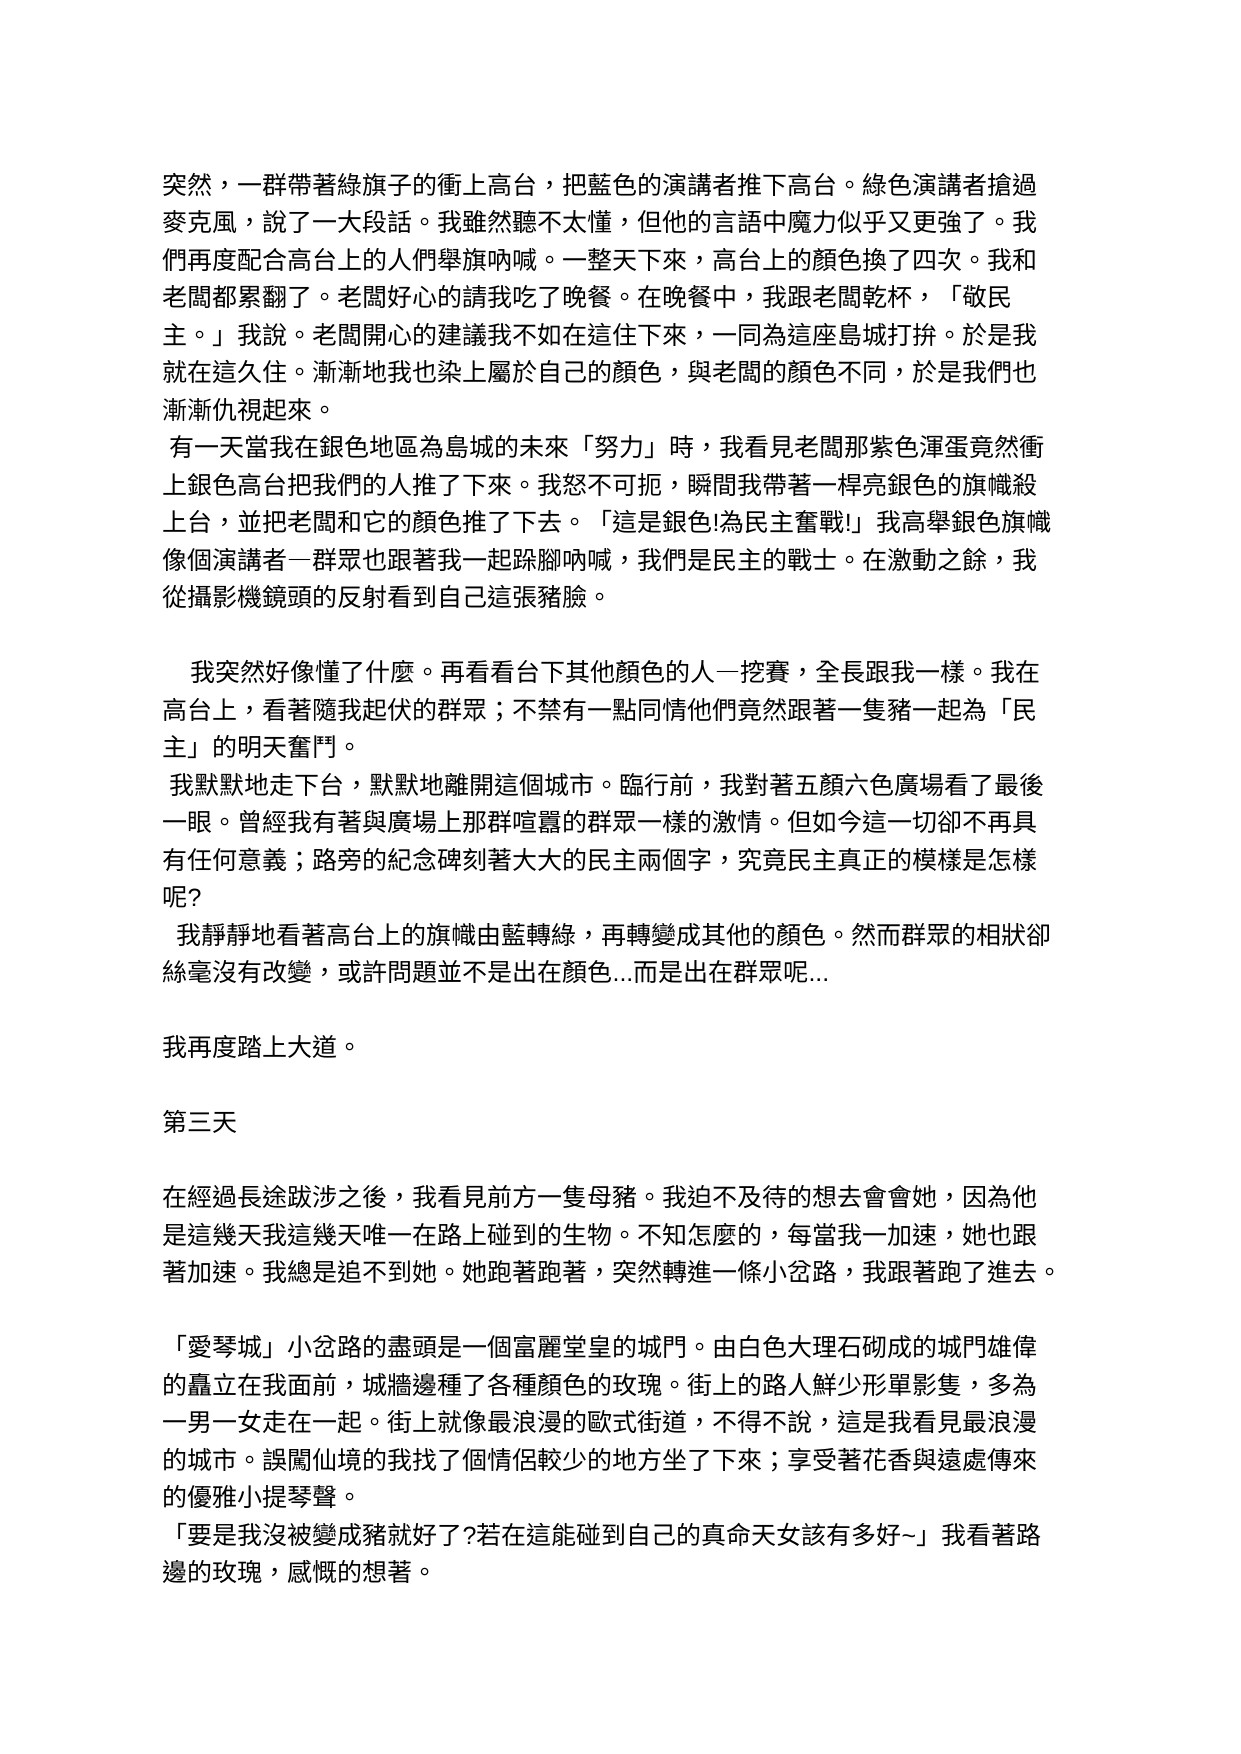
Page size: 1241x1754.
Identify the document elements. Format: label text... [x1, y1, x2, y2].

text 我再度踏上大道。 [162, 1027, 1053, 1064]
text 「要是我沒被變成豬就好了?若在這能碰到自己的真命天女該有多好~」我看著路邊的玫瑰，感慨的想著。 [162, 1514, 1053, 1589]
text 第三天 [162, 1102, 1053, 1139]
text 在經過長途跋涉之後，我看見前方一隻母豬。我迫不及待的想去會會她，因為他是這幾天我這幾天唯一在路上碰到的生物。不知怎麼的，每當我一加速，她也跟著加速。我總是追不到她。她跑著跑著，突然轉進一條小岔路，我跟著跑了進去。 [162, 1177, 1053, 1289]
text 「愛琴城」小岔路的盡頭是一個富麗堂皇的城門。由白色大理石砌成的城門雄偉的矗立在我面前，城牆邊種了各種顏色的玫瑰。街上的路人鮮少形單影隻，多為一男一女走在一起。街上就像最浪漫的歐式街道，不得不說，這是我看見最浪漫的城市。誤闖仙境的我找了個情侶較少的地方坐了下來；享受著花香與遠處傳來的優雅小提琴聲。 [162, 1327, 1053, 1514]
text 有一天當我在銀色地區為島城的未來「努力」時，我看見老闆那紫色渾蛋竟然衝上銀色高台把我們的人推了下來。我怒不可扼，瞬間我帶著一桿亮銀色的旗幟殺上台，並把老闆和它的顏色推了下去。「這是銀色!為民主奮戰!」我高舉銀色旗幟像個演講者—群眾也跟著我一起跺腳吶喊，我們是民主的戰士。在激動之餘，我從攝影機鏡頭的反射看到自己這張豬臉。 [162, 427, 1053, 614]
text 我靜靜地看著高台上的旗幟由藍轉綠，再轉變成其他的顏色。然而群眾的相狀卻絲毫沒有改變，或許問題並不是出在顏色...而是出在群眾呢... [162, 914, 1053, 989]
text 突然，一群帶著綠旗子的衝上高台，把藍色的演講者推下高台。綠色演講者搶過麥克風，說了一大段話。我雖然聽不太懂，但他的言語中魔力似乎又更強了。我們再度配合高台上的人們舉旗吶喊。一整天下來，高台上的顏色換了四次。我和老闆都累翻了。老闆好心的請我吃了晚餐。在晚餐中，我跟老闆乾杯，「敬民主。」我說。老闆開心的建議我不如在這住下來，一同為這座島城打拚。於是我就在這久住。漸漸地我也染上屬於自己的顏色，與老闆的顏色不同，於是我們也漸漸仇視起來。 [162, 164, 1053, 427]
text 我默默地走下台，默默地離開這個城市。臨行前，我對著五顏六色廣場看了最後一眼。曾經我有著與廣場上那群喧囂的群眾一樣的激情。但如今這一切卻不再具有任何意義；路旁的紀念碑刻著大大的民主兩個字，究竟民主真正的模樣是怎樣呢? [162, 764, 1053, 914]
text 我突然好像懂了什麼。再看看台下其他顏色的人—挖賽，全長跟我一樣。我在高台上，看著隨我起伏的群眾；不禁有一點同情他們竟然跟著一隻豬一起為「民主」的明天奮鬥。 [162, 652, 1053, 764]
